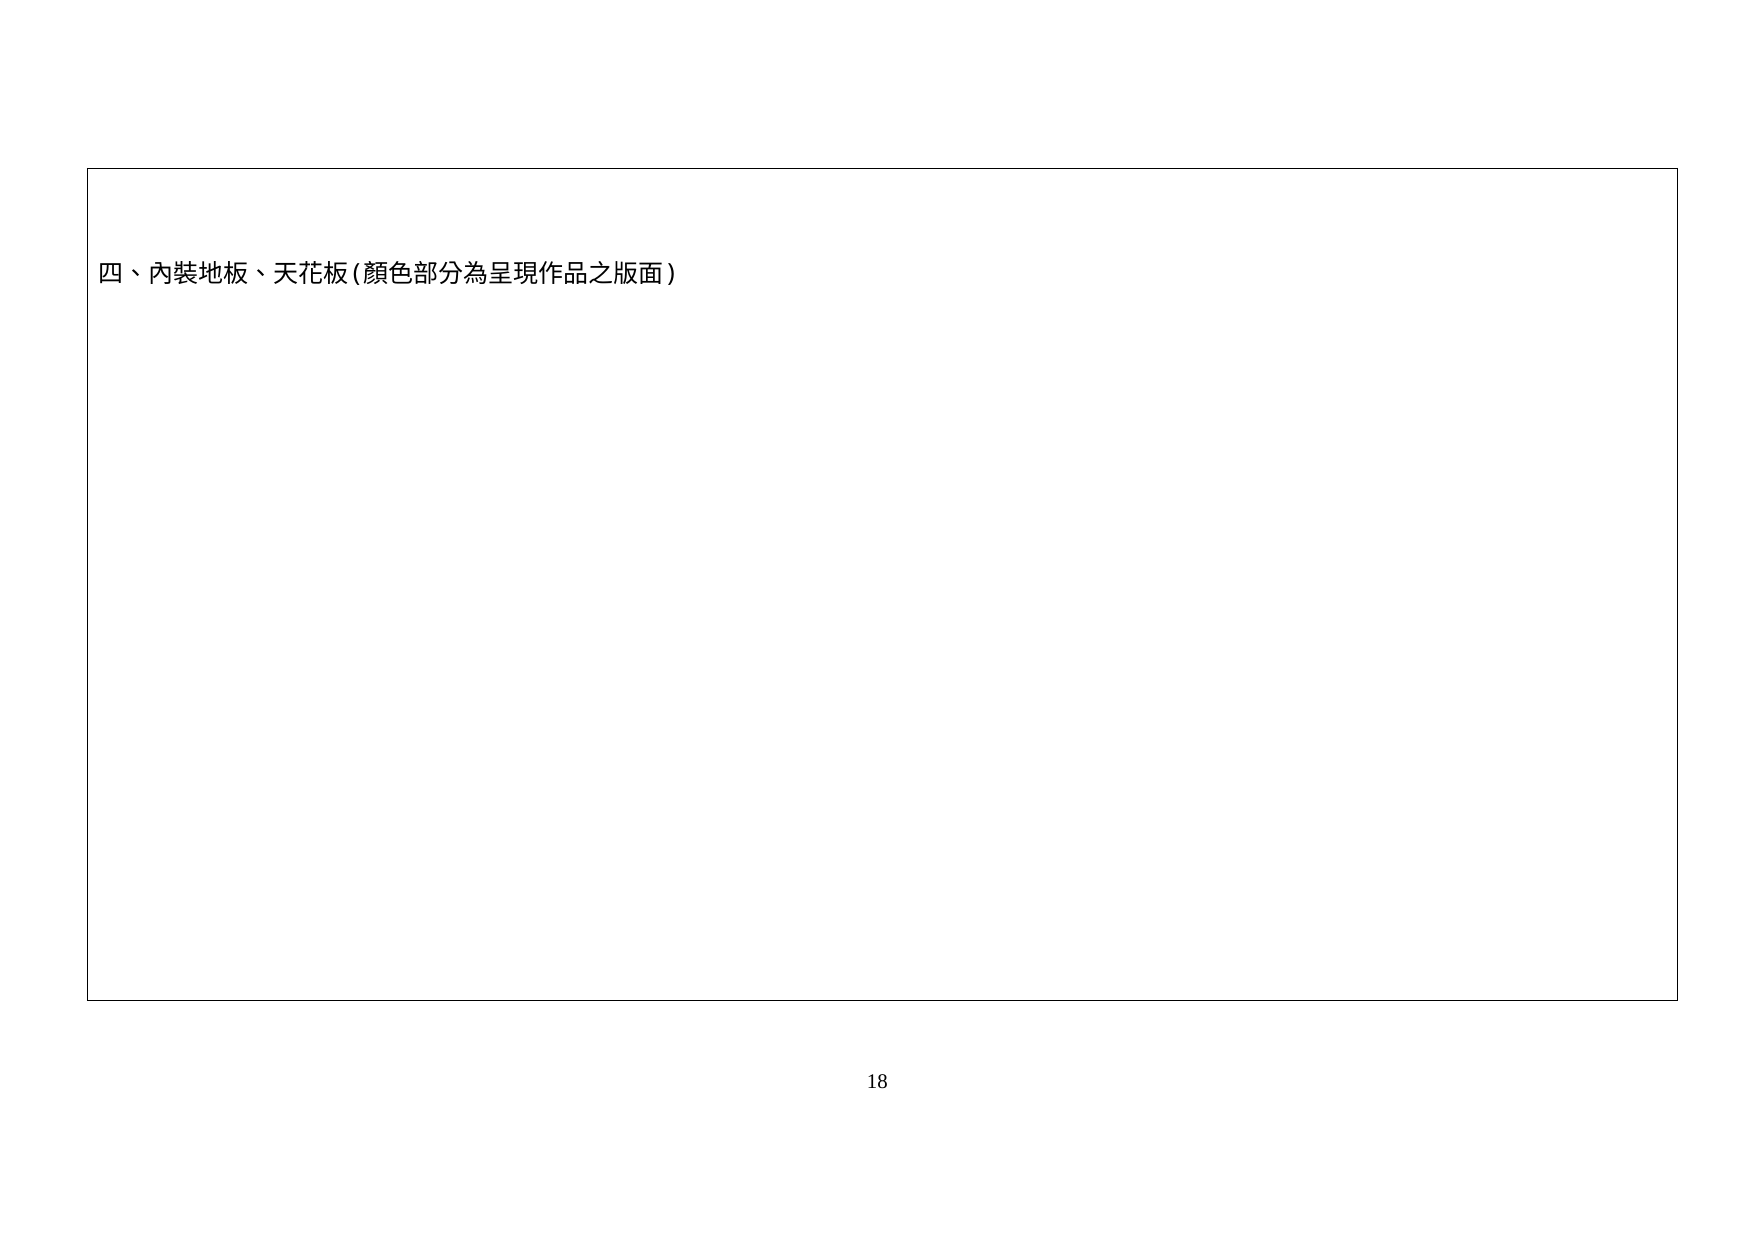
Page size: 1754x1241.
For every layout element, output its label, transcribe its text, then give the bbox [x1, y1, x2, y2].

table_cell 四、內裝地板、天花板(顏色部分為呈現作品之版面) [88, 169, 1677, 1000]
table_cell [1678, 168, 1692, 1000]
